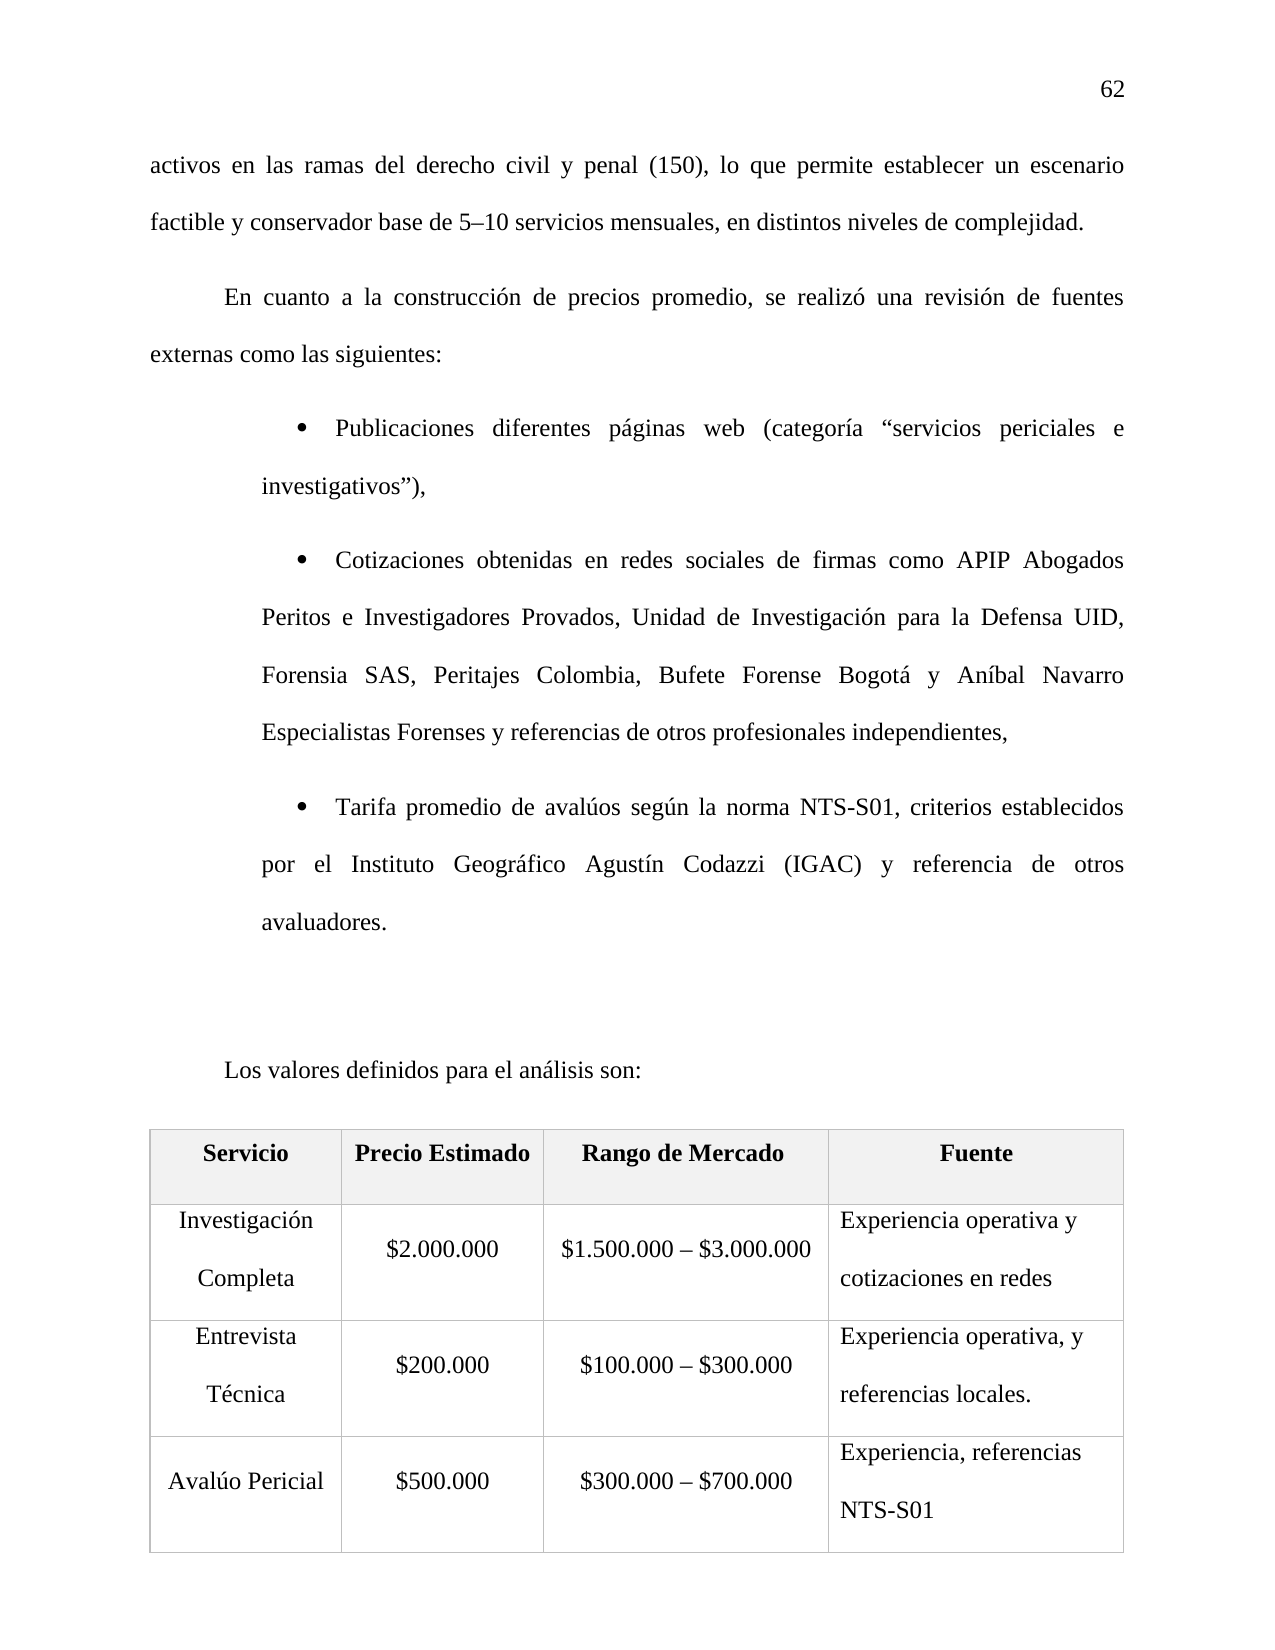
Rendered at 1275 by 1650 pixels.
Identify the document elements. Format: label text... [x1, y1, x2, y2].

table_cell Experiencia operativa, y referencias locales. [829, 1321, 1123, 1436]
table_cell Experiencia operativa y cotizaciones en redes [829, 1205, 1123, 1320]
text Los valores definidos para el análisis son: [150, 1055, 1125, 1084]
table_header Precio Estimado [342, 1130, 543, 1204]
text En cuanto a la construcción de precios promedio, se realizó una revisión de fuentes externas como las siguientes: [150, 282, 1125, 368]
table_header Fuente [829, 1130, 1123, 1204]
table_cell $1.500.000 – $3.000.000 [544, 1205, 828, 1320]
table_cell Experiencia, referencias NTS-S01 [829, 1437, 1123, 1552]
table_cell $2.000.000 [342, 1205, 543, 1320]
table_header Servicio [151, 1130, 341, 1204]
table_cell Entrevista Técnica [151, 1321, 341, 1436]
table_cell Investigación Completa [151, 1205, 341, 1320]
list Cotizaciones obtenidas en redes sociales de firmas como APIP Abogados Peritos e Investigadores Provados, Unidad de Investigación para la Defensa UID, Forensia SAS, Peritajes Colombia, Bufete Forense Bogotá y Aníbal Navarro Especialistas Forenses y referencias de otros profesionales independientes, [224, 545, 1125, 746]
table_cell $300.000 – $700.000 [544, 1437, 828, 1552]
table_header Rango de Mercado [544, 1130, 828, 1204]
list Tarifa promedio de avalúos según la norma NTS-S01, criterios establecidos por el Instituto Geográfico Agustín Codazzi (IGAC) y referencia de otros avaluadores. [224, 792, 1125, 935]
table_cell $200.000 [342, 1321, 543, 1436]
table_cell $500.000 [342, 1437, 543, 1552]
table_cell Avalúo Pericial [151, 1437, 341, 1552]
text activos en las ramas del derecho civil y penal (150), lo que permite establecer un escenario factible y conservador base de 5–10 servicios mensuales, en distintos niveles de complejidad. [150, 150, 1125, 236]
table_cell $100.000 – $300.000 [544, 1321, 828, 1436]
list Publicaciones diferentes páginas web (categoría “servicios periciales e investigativos”), [224, 413, 1125, 499]
